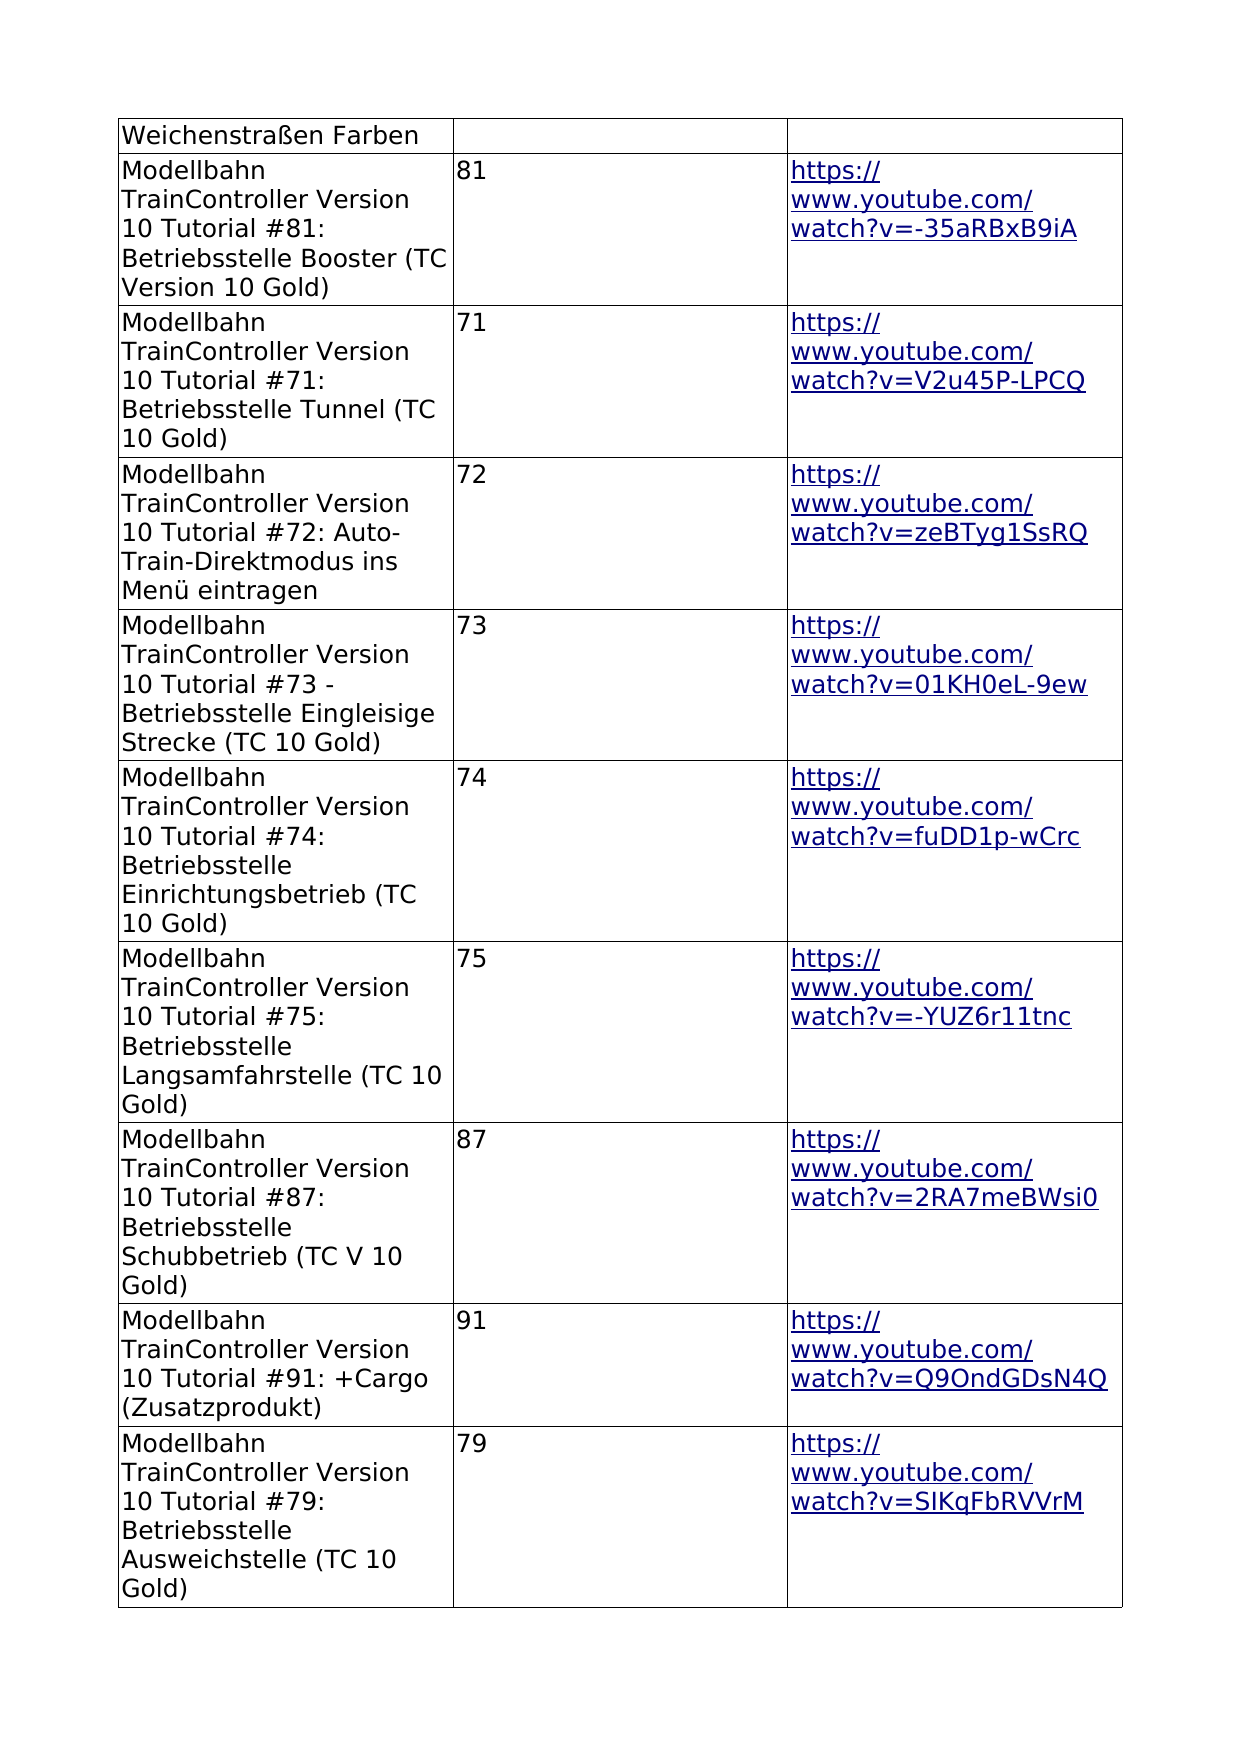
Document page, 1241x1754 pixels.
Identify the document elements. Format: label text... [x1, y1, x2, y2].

table_cell https://www.youtube.com/watch?v=-YUZ6r11tnc [788, 942, 1122, 1122]
table_cell Modellbahn TrainController Version 10 Tutorial #75: Betriebsstelle Langsamfahrstelle (TC 10 Gold) [119, 942, 453, 1122]
table_cell Modellbahn TrainController Version 10 Tutorial #81: Betriebsstelle Booster (TC Version 10 Gold) [119, 154, 453, 305]
table_cell https://www.youtube.com/watch?v=fuDD1p-wCrc [788, 761, 1122, 941]
table_cell [788, 119, 1122, 153]
table_cell Modellbahn TrainController Version 10 Tutorial #87: Betriebsstelle Schubbetrieb (TC V 10 Gold) [119, 1123, 453, 1303]
table_cell Modellbahn TrainController Version 10 Tutorial #79: Betriebsstelle Ausweichstelle (TC 10 Gold) [119, 1427, 453, 1607]
table_cell Modellbahn TrainController Version 10 Tutorial #73 - Betriebsstelle Eingleisige Strecke (TC 10 Gold) [119, 610, 453, 760]
table_cell https://www.youtube.com/watch?v=SIKqFbRVVrM [788, 1427, 1122, 1607]
table_cell Weichenstraßen Farben [119, 119, 453, 153]
table_cell 71 [454, 306, 787, 457]
table_cell https://www.youtube.com/watch?v=Q9OndGDsN4Q [788, 1304, 1122, 1426]
table_cell 72 [454, 458, 787, 608]
table_cell Modellbahn TrainController Version 10 Tutorial #74: Betriebsstelle Einrichtungsbetrieb (TC 10 Gold) [119, 761, 453, 941]
table_cell 81 [454, 154, 787, 305]
table_cell Modellbahn TrainController Version 10 Tutorial #71: Betriebsstelle Tunnel (TC 10 Gold) [119, 306, 453, 457]
table_cell 73 [454, 610, 787, 760]
table_cell Modellbahn TrainController Version 10 Tutorial #72: Auto-Train-Direktmodus ins Menü eintragen [119, 458, 453, 608]
table_cell 87 [454, 1123, 787, 1303]
table_cell Modellbahn TrainController Version 10 Tutorial #91: +Cargo (Zusatzprodukt) [119, 1304, 453, 1426]
table_cell https://www.youtube.com/watch?v=zeBTyg1SsRQ [788, 458, 1122, 608]
table_cell https://www.youtube.com/watch?v=V2u45P-LPCQ [788, 306, 1122, 457]
table_cell 91 [454, 1304, 787, 1426]
table_cell https://www.youtube.com/watch?v=01KH0eL-9ew [788, 610, 1122, 760]
table_cell https://www.youtube.com/watch?v=-35aRBxB9iA [788, 154, 1122, 305]
table_cell 75 [454, 942, 787, 1122]
table_cell [454, 119, 787, 153]
table_cell https://www.youtube.com/watch?v=2RA7meBWsi0 [788, 1123, 1122, 1303]
table_cell 74 [454, 761, 787, 941]
table_cell 79 [454, 1427, 787, 1607]
